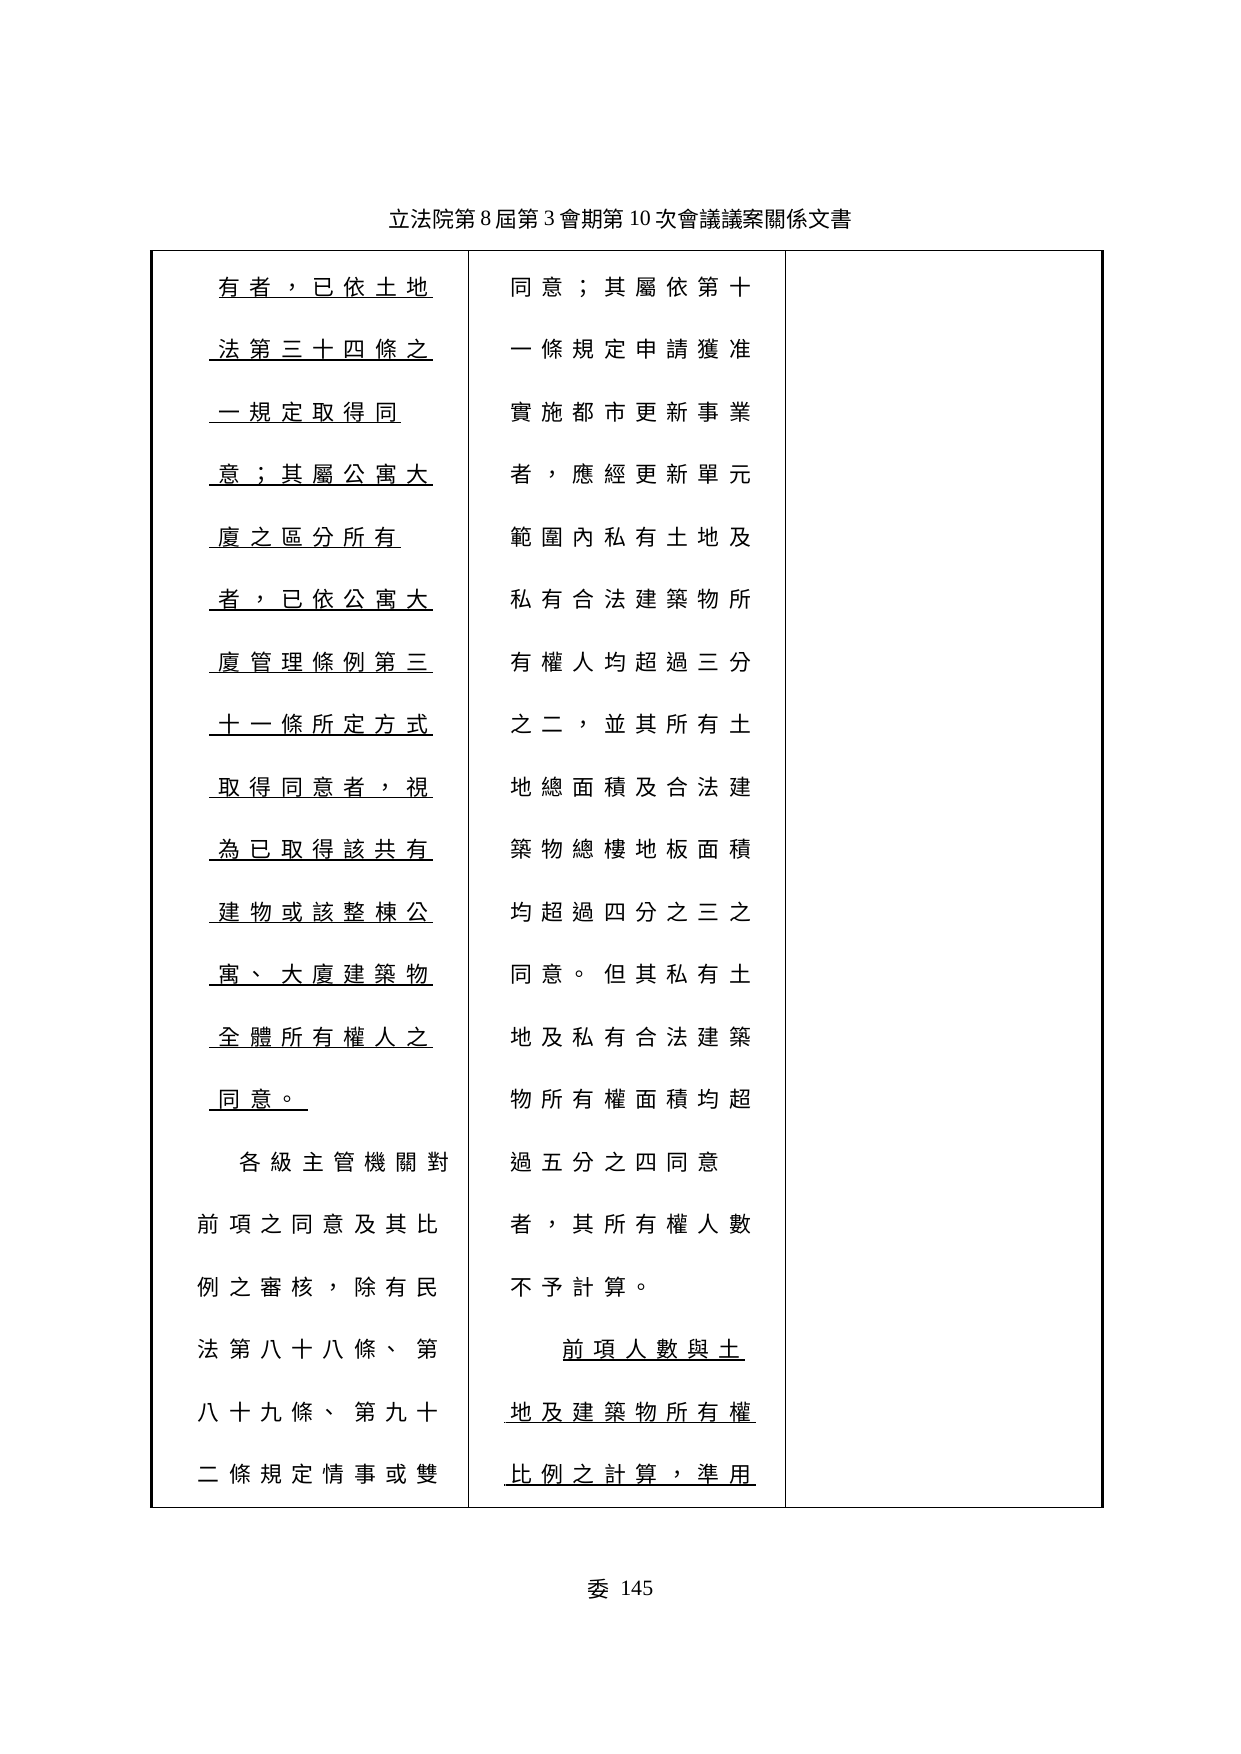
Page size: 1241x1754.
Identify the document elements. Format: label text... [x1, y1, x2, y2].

table_cell 同意；其屬依第十一條規定申請獲准實施都市更新事業者，應經更新單元範圍內私有土地及私有合法建築物所有權人均超過三分之二，並其所有土地總面積及合法建築物總樓地板面積均超過四分之三之同意。但其私有土地及私有合法建築物所有權面積均超過五分之四同意者，其所有權人數不予計算。 前項人數與土地及建築物所有權比例之計算，準用 [469, 251, 785, 1507]
table_cell [786, 251, 1101, 1507]
table_cell 有者，已依土地法第三十四條之一規定取得同意；其屬公寓大廈之區分所有者，已依公寓大廈管理條例第三十一條所定方式取得同意者，視為已取得該共有建物或該整棟公寓、大廈建築物全體所有權人之同意。 各級主管機關對前項之同意及其比例之審核，除有民法第八十八條、第八十九條、第九十二條規定情事或雙 [153, 251, 468, 1507]
